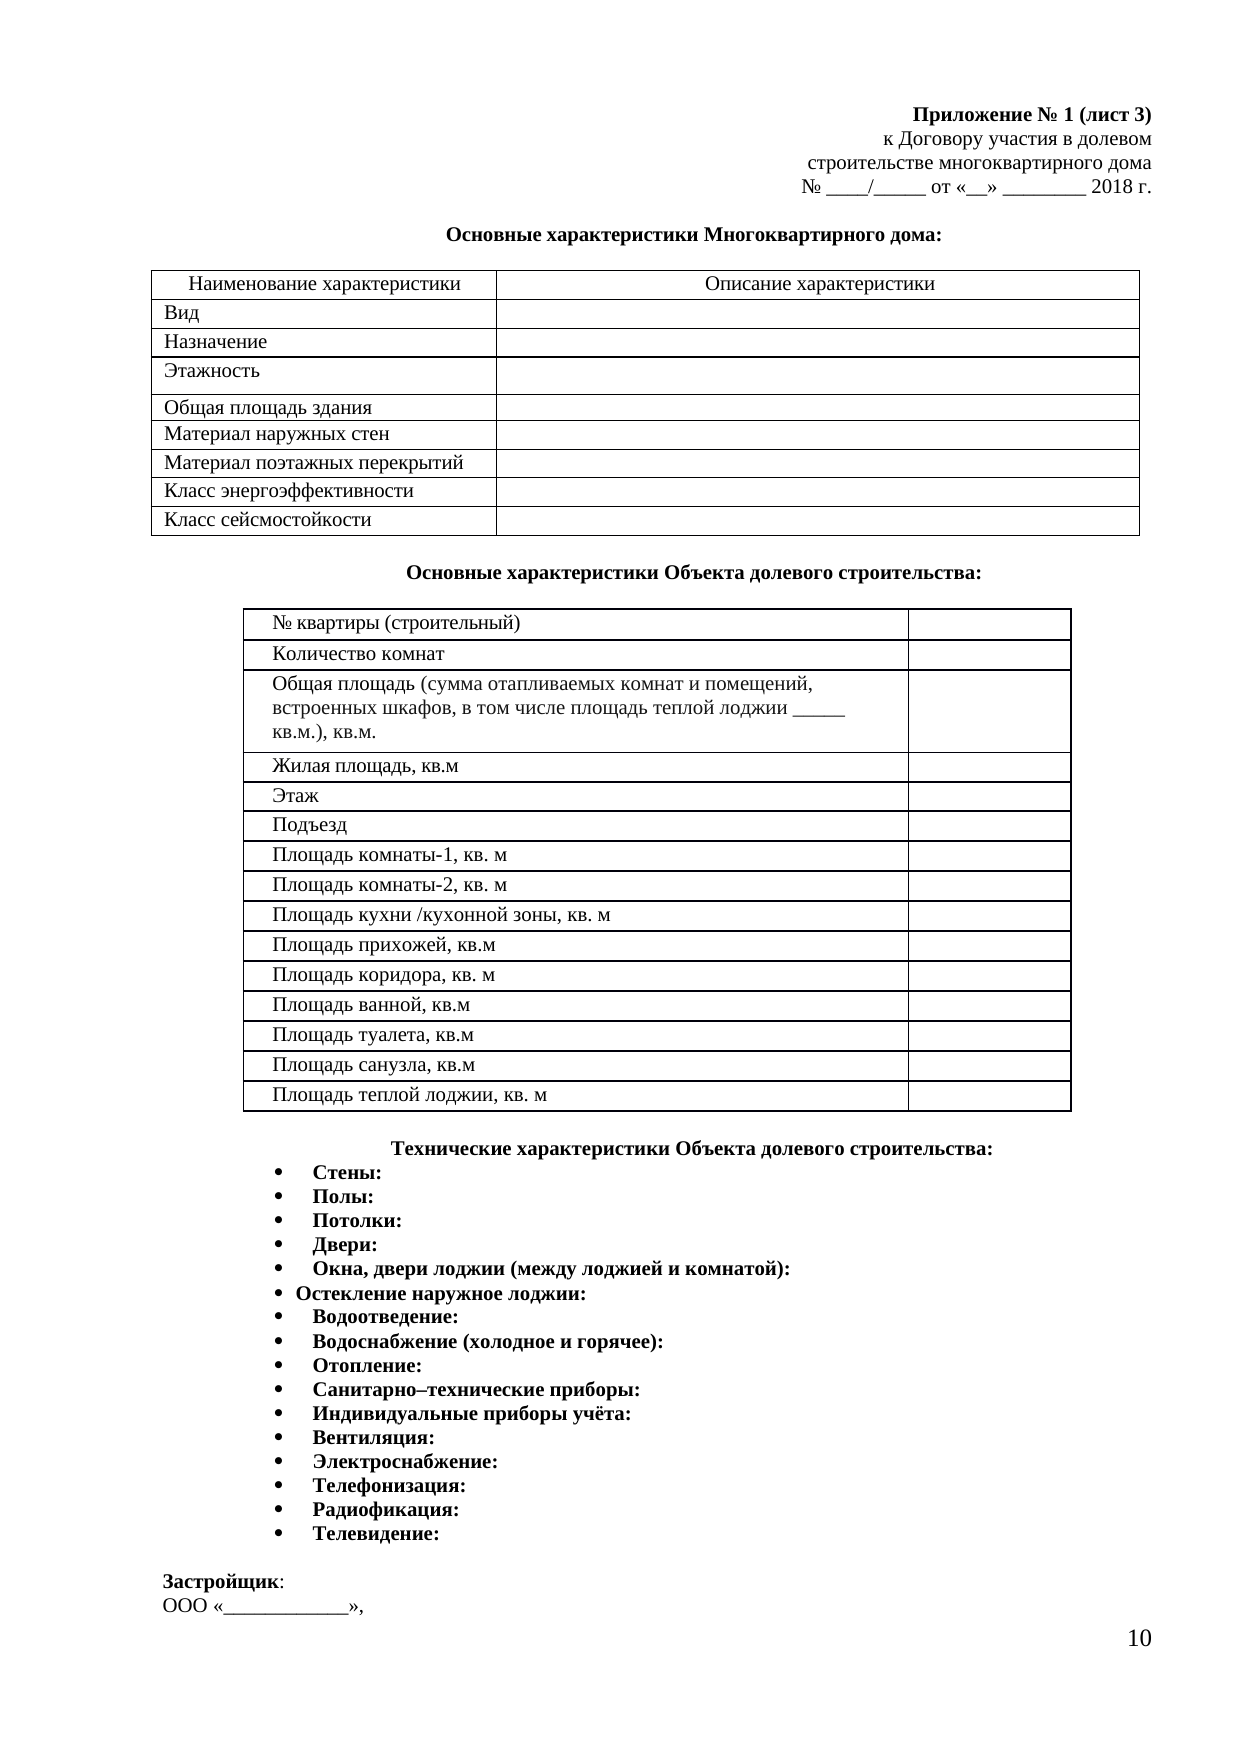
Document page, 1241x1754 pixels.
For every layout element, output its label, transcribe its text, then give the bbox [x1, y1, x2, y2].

table_cell Этаж [244, 783, 908, 810]
list Потолки: [275, 1208, 1152, 1232]
list Окна, двери лоджии (между лоджией и комнатой): [275, 1256, 1152, 1280]
table_cell [497, 358, 1139, 394]
list Водоснабжение (холодное и горячее): [275, 1328, 1152, 1353]
list Электроснабжение: [275, 1449, 1152, 1473]
list Отопление: [275, 1353, 1152, 1377]
list Телевидение: [275, 1521, 1152, 1545]
table_cell [497, 300, 1139, 328]
table_header № квартиры (строительный) [244, 610, 908, 639]
table_cell [909, 872, 1070, 900]
text № ____/_____ от «__» ________ 2018 г. [162, 174, 1152, 198]
list Стены: [275, 1160, 1152, 1184]
table_cell [909, 902, 1070, 930]
table_cell Площадь комнаты-1, кв. м [244, 842, 908, 870]
text Приложение № 1 (лист 3) [162, 102, 1152, 126]
table_cell [909, 992, 1070, 1020]
table_header Наименование характеристики [152, 271, 496, 299]
table_cell [497, 329, 1139, 356]
table_cell [909, 842, 1070, 870]
table_cell [909, 1082, 1070, 1110]
list Двери: [275, 1232, 1152, 1256]
table_cell [497, 395, 1139, 420]
table_cell Вид [152, 300, 496, 328]
table_cell Материал наружных стен [152, 421, 496, 448]
text строительстве многоквартирного дома [797, 150, 1152, 174]
table_cell [497, 507, 1139, 535]
table_cell Общая площадь (сумма отапливаемых комнат и помещений, встроенных шкафов, в том числе площадь теплой лоджии _____ кв.м.), кв.м. [244, 671, 908, 751]
table_cell Площадь коридора, кв. м [244, 962, 908, 990]
table_cell [909, 812, 1070, 840]
text Основные характеристики Многоквартирного дома: [162, 222, 1152, 246]
list Водоотведение: [275, 1304, 1152, 1328]
table_cell Количество комнат [244, 641, 908, 669]
table_cell Площадь кухни /кухонной зоны, кв. м [244, 902, 908, 930]
table_cell [909, 1052, 1070, 1080]
list Остекление наружное лоджии: [275, 1280, 1152, 1304]
table_cell [909, 671, 1070, 751]
text ООО «____________», [162, 1593, 1152, 1617]
table_cell Площадь комнаты-2, кв. м [244, 872, 908, 900]
text Основные характеристики Объекта долевого строительства: [162, 560, 1152, 584]
list Радиофикация: [275, 1497, 1152, 1521]
table_cell Материал поэтажных перекрытий [152, 450, 496, 477]
table_cell Подъезд [244, 812, 908, 840]
table_header Описание характеристики [497, 271, 1139, 299]
table_cell [909, 1022, 1070, 1050]
table_cell [909, 641, 1070, 669]
table_cell [909, 753, 1070, 781]
table_cell Этажность [152, 358, 496, 394]
text Застройщик: [162, 1569, 1152, 1593]
list Полы: [275, 1184, 1152, 1208]
table_cell Назначение [152, 329, 496, 356]
table_cell Класс энергоэффективности [152, 478, 496, 506]
table_cell Жилая площадь, кв.м [244, 753, 908, 781]
text Технические характеристики Объекта долевого строительства: [237, 1136, 1152, 1160]
text к Договору участия в долевом [797, 126, 1152, 150]
list Вентиляция: [275, 1425, 1152, 1449]
table_cell Площадь ванной, кв.м [244, 992, 908, 1020]
table_cell [909, 962, 1070, 990]
table_cell Класс сейсмостойкости [152, 507, 496, 535]
table_cell [497, 450, 1139, 477]
list Индивидуальные приборы учёта: [275, 1401, 1152, 1425]
table_header [909, 610, 1070, 639]
table_cell [909, 932, 1070, 960]
table_cell Площадь санузла, кв.м [244, 1052, 908, 1080]
table_cell [909, 783, 1070, 810]
table_cell Площадь туалета, кв.м [244, 1022, 908, 1050]
table_cell Площадь теплой лоджии, кв. м [244, 1082, 908, 1110]
table_cell [497, 421, 1139, 448]
list Телефонизация: [275, 1473, 1152, 1497]
list Санитарно–технические приборы: [275, 1377, 1152, 1401]
table_cell Общая площадь здания [152, 395, 496, 420]
table_cell [497, 478, 1139, 506]
table_cell Площадь прихожей, кв.м [244, 932, 908, 960]
